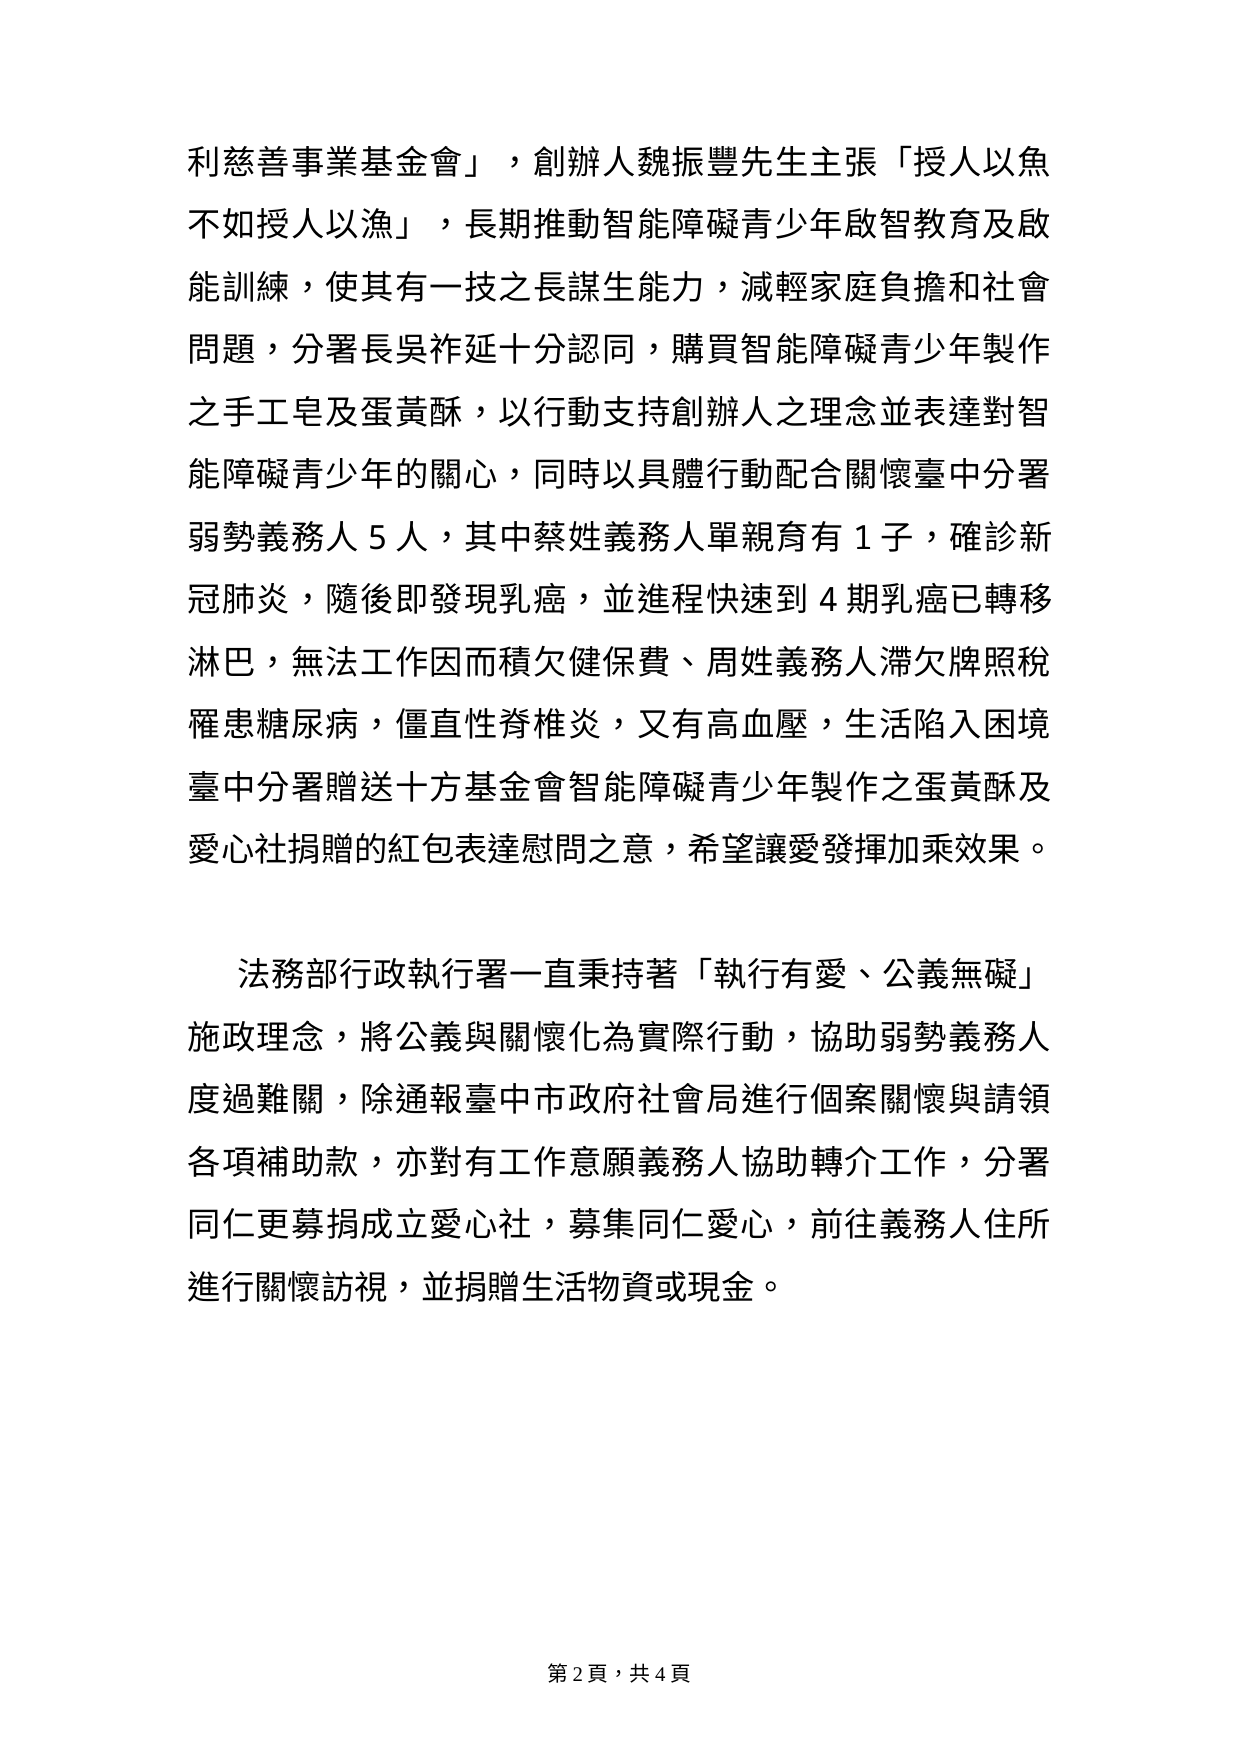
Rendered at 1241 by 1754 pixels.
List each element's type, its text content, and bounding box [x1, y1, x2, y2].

text 位於臺中市北屯區「財團法人臺中市私立十方社會福利慈善事業基金會」，創辦人魏振豐先生主張「授人以魚不如授人以漁」，長期推動智能障礙青少年啟智教育及啟能訓練，使其有一技之長謀生能力，減輕家庭負擔和社會問題，分署長吳祚延十分認同，購買智能障礙青少年製作之手工皂及蛋黃酥，以行動支持創辦人之理念並表達對智能障礙青少年的關心，同時以具體行動配合關懷臺中分署弱勢義務人5人，其中蔡姓義務人單親育有1子，確診新冠肺炎，隨後即發現乳癌，並進程快速到4期乳癌已轉移淋巴，無法工作因而積欠健保費、周姓義務人滯欠牌照稅，罹患糖尿病，僵直性脊椎炎，又有高血壓，生活陷入困境，臺中分署贈送十方基金會智能障礙青少年製作之蛋黃酥及愛心社捐贈的紅包表達慰問之意，希望讓愛發揮加乘效果。 [187, 118, 1053, 868]
text 法務部行政執行署一直秉持著「執行有愛、公義無礙」施政理念，將公義與關懷化為實際行動，協助弱勢義務人度過難關，除通報臺中市政府社會局進行個案關懷與請領各項補助款，亦對有工作意願義務人協助轉介工作，分署同仁更募捐成立愛心社，募集同仁愛心，前往義務人住所進行關懷訪視，並捐贈生活物資或現金。 [187, 931, 1053, 1306]
